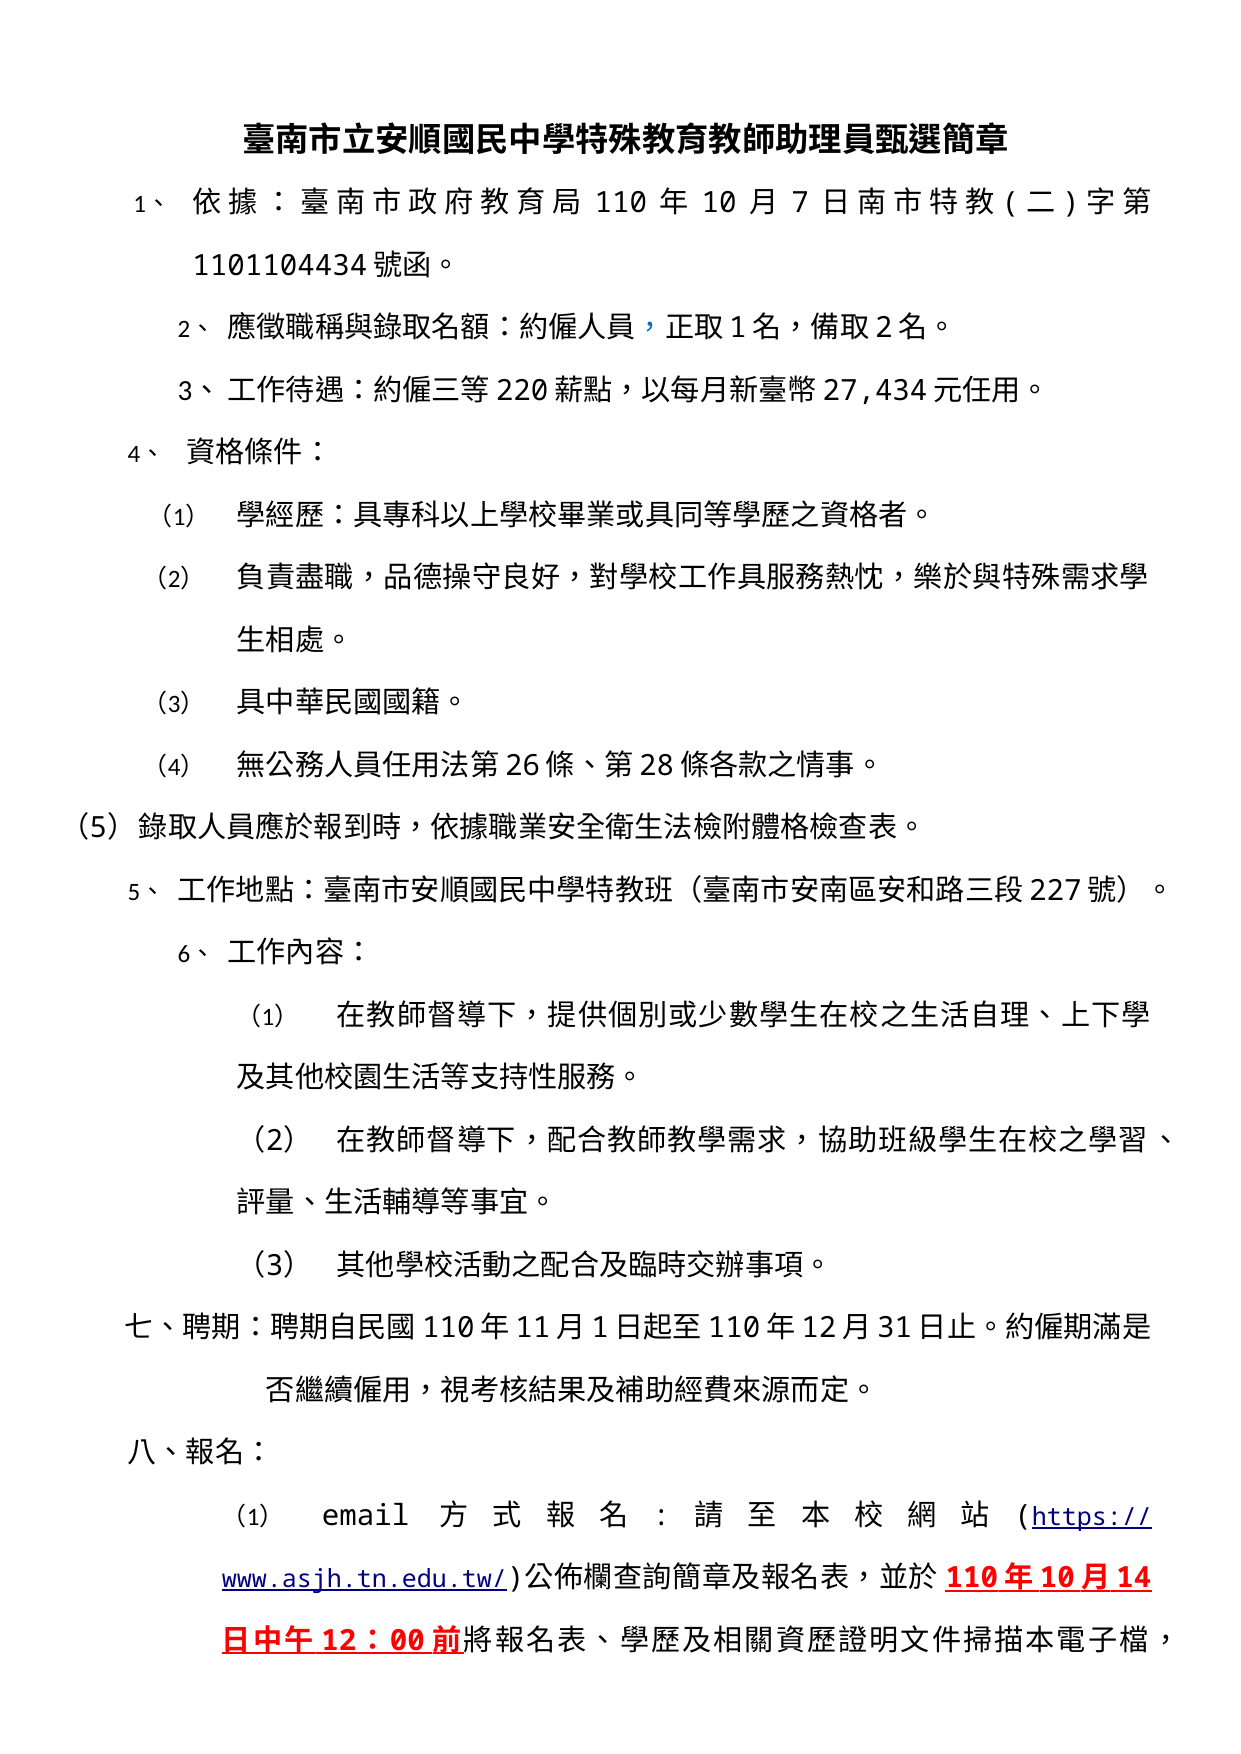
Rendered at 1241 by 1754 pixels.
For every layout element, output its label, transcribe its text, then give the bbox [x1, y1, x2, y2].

list 依據：臺南市政府教育局110年10月7日南市特教(二)字第1101104434號函。 [133, 158, 1152, 283]
list 在教師督導下，配合教師教學需求，協助班級學生在校之學習、評量、生活輔導等事宜。 [236, 1096, 1152, 1221]
list email方式報名:請至本校網站(https://www.asjh.tn.edu.tw/)公佈欄查詢簡章及報名表，並於110年10月14日中午12：00前將報名表、學歷及相關資歷證明文件掃描本電子檔，e-mail至蔡玲君主任信箱tnshirly@tn.edu.tw，主旨請註明「應徵特教教師助理員」，並來電確認是否收到報名資料。亦可親送資料至本校輔導室。 [222, 1471, 1152, 1658]
list 其他學校活動之配合及臨時交辦事項。 [236, 1221, 1152, 1283]
list 學經歷：具專科以上學校畢業或具同等學歷之資格者。 [148, 471, 1152, 533]
list 應徵職稱與錄取名額：約僱人員，正取1名，備取2名。 [177, 283, 1152, 346]
list 資格條件： [127, 408, 1152, 471]
list 負責盡職，品德操守良好，對學校工作具服務熱忱，樂於與特殊需求學生相處。 [143, 533, 1152, 658]
list 無公務人員任用法第26條、第28條各款之情事。 [143, 721, 1152, 783]
list 工作內容： [177, 908, 1152, 971]
list 工作待遇：約僱三等220薪點，以每月新臺幣27,434元任用。 [177, 346, 1152, 408]
list 工作地點：臺南市安順國民中學特教班（臺南市安南區安和路三段227號）。 [127, 846, 1152, 908]
text 七、聘期：聘期自民國110年11月1日起至110年12月31日止。約僱期滿是否繼續僱用，視考核結果及補助經費來源而定。 [124, 1283, 1152, 1408]
list 錄取人員應於報到時，依據職業安全衛生法檢附體格檢查表。 [60, 783, 1152, 846]
text 八、報名： [127, 1408, 1152, 1471]
list 在教師督導下，提供個別或少數學生在校之生活自理、上下學及其他校園生活等支持性服務。 [236, 971, 1152, 1096]
text 臺南市立安順國民中學特殊教育教師助理員甄選簡章 [39, 96, 1152, 158]
list 具中華民國國籍。 [143, 658, 1152, 721]
